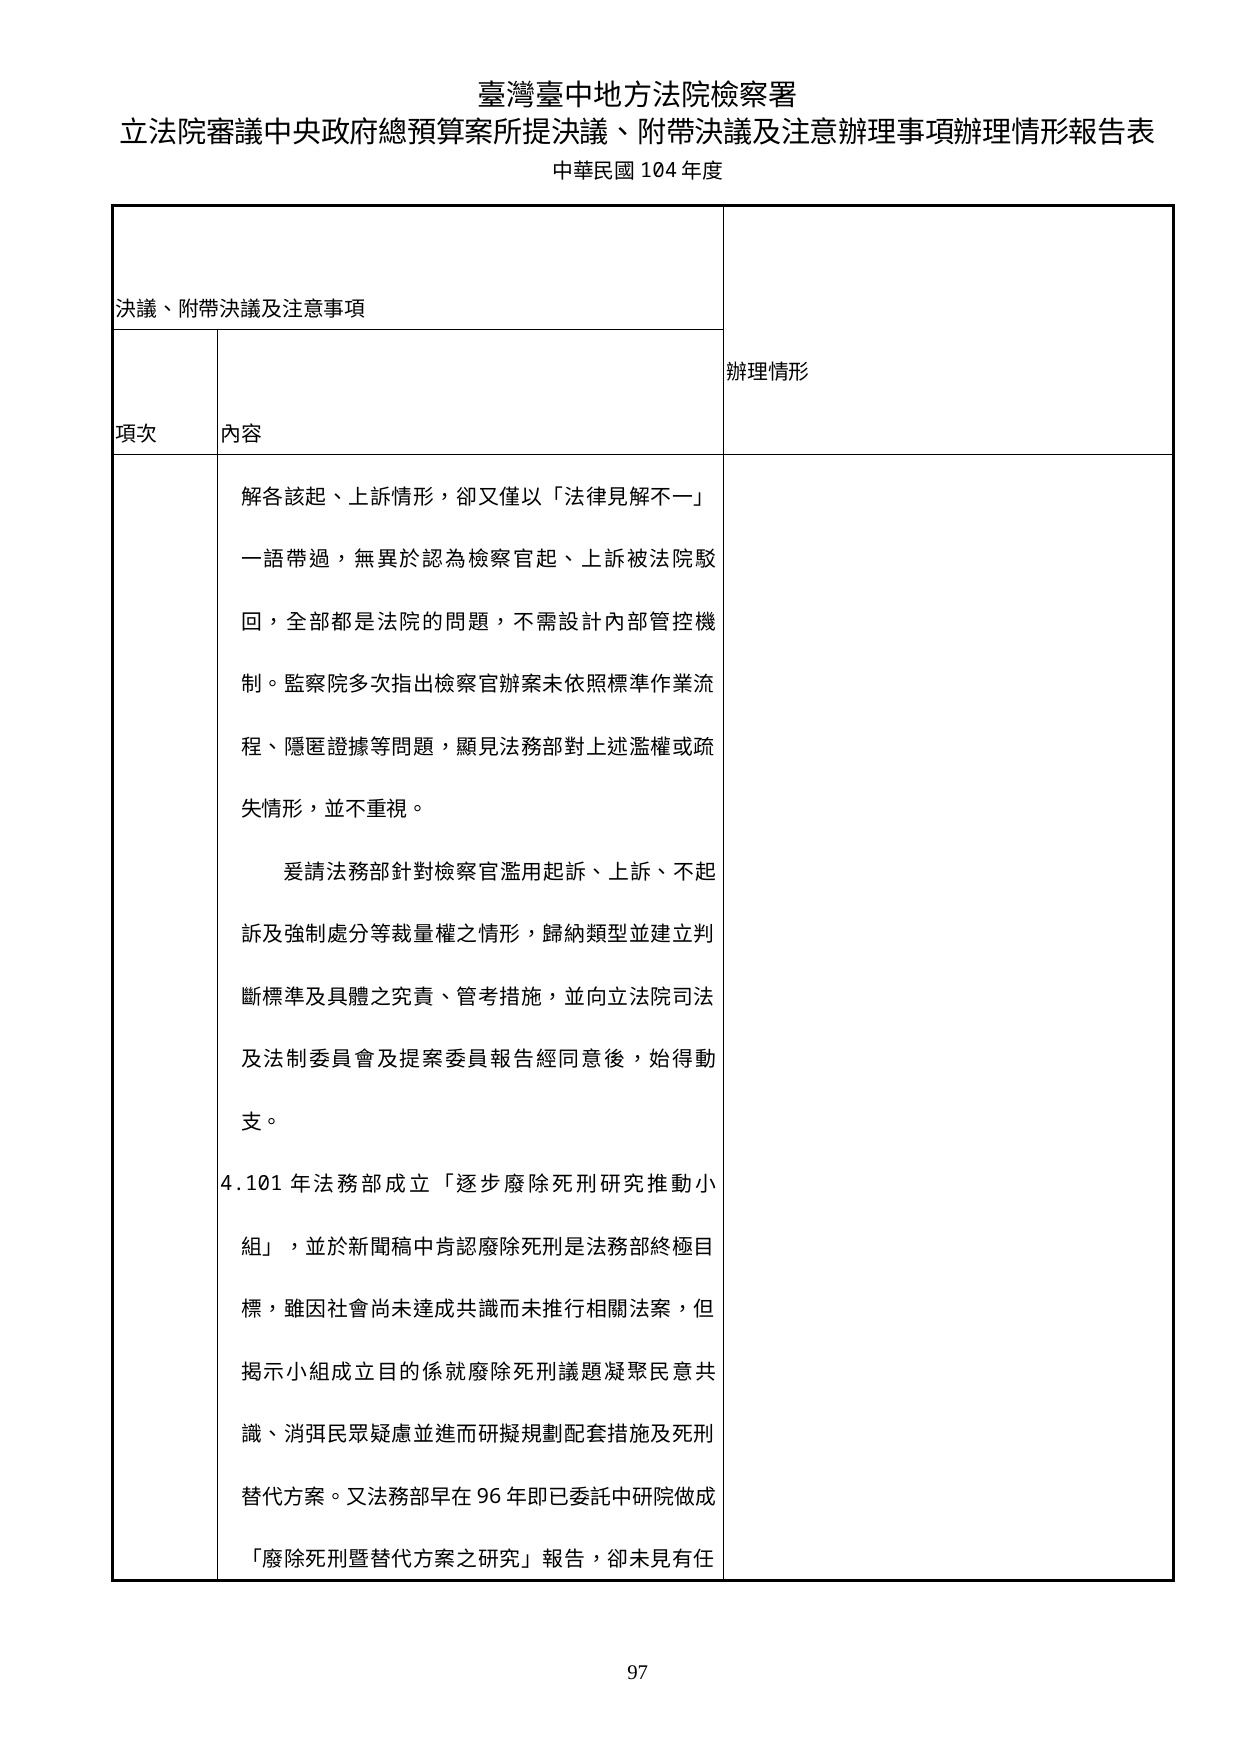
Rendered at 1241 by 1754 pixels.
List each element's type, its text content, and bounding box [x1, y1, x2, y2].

table_cell 內容 [218, 330, 723, 453]
table_header 決議、附帶決議及注意事項 [114, 207, 723, 328]
table_header 辦理情形 [724, 207, 1172, 453]
table_cell [114, 455, 217, 1578]
table_cell 項次 [114, 330, 217, 453]
table_cell [724, 455, 1172, 1578]
table_cell 解各該起、上訴情形，卻又僅以「法律見解不一」一語帶過，無異於認為檢察官起、上訴被法院駁回，全部都是法院的問題，不需設計內部管控機制。監察院多次指出檢察官辦案未依照標準作業流程、隱匿證據等問題，顯見法務部對上述濫權或疏失情形，並不重視。 爰請法務部針對檢察官濫用起訴、上訴、不起訴及強制處分等裁量權之情形，歸納類型並建立判斷標準及具體之究責、管考措施，並向立法院司法及法制委員會及提案委員報告經同意後，始得動支。 4.101年法務部成立「逐步廢除死刑研究推動小組」，並於新聞稿中肯認廢除死刑是法務部終極目標，雖因社會尚未達成共識而未推行相關法案，但揭示小組成立目的係就廢除死刑議題凝聚民意共識、消弭民眾疑慮並進而研擬規劃配套措施及死刑替代方案。又法務部早在96年即已委託中研院做成「廢除死刑暨替代方案之研究」報告，卻未見有任 [218, 455, 723, 1578]
